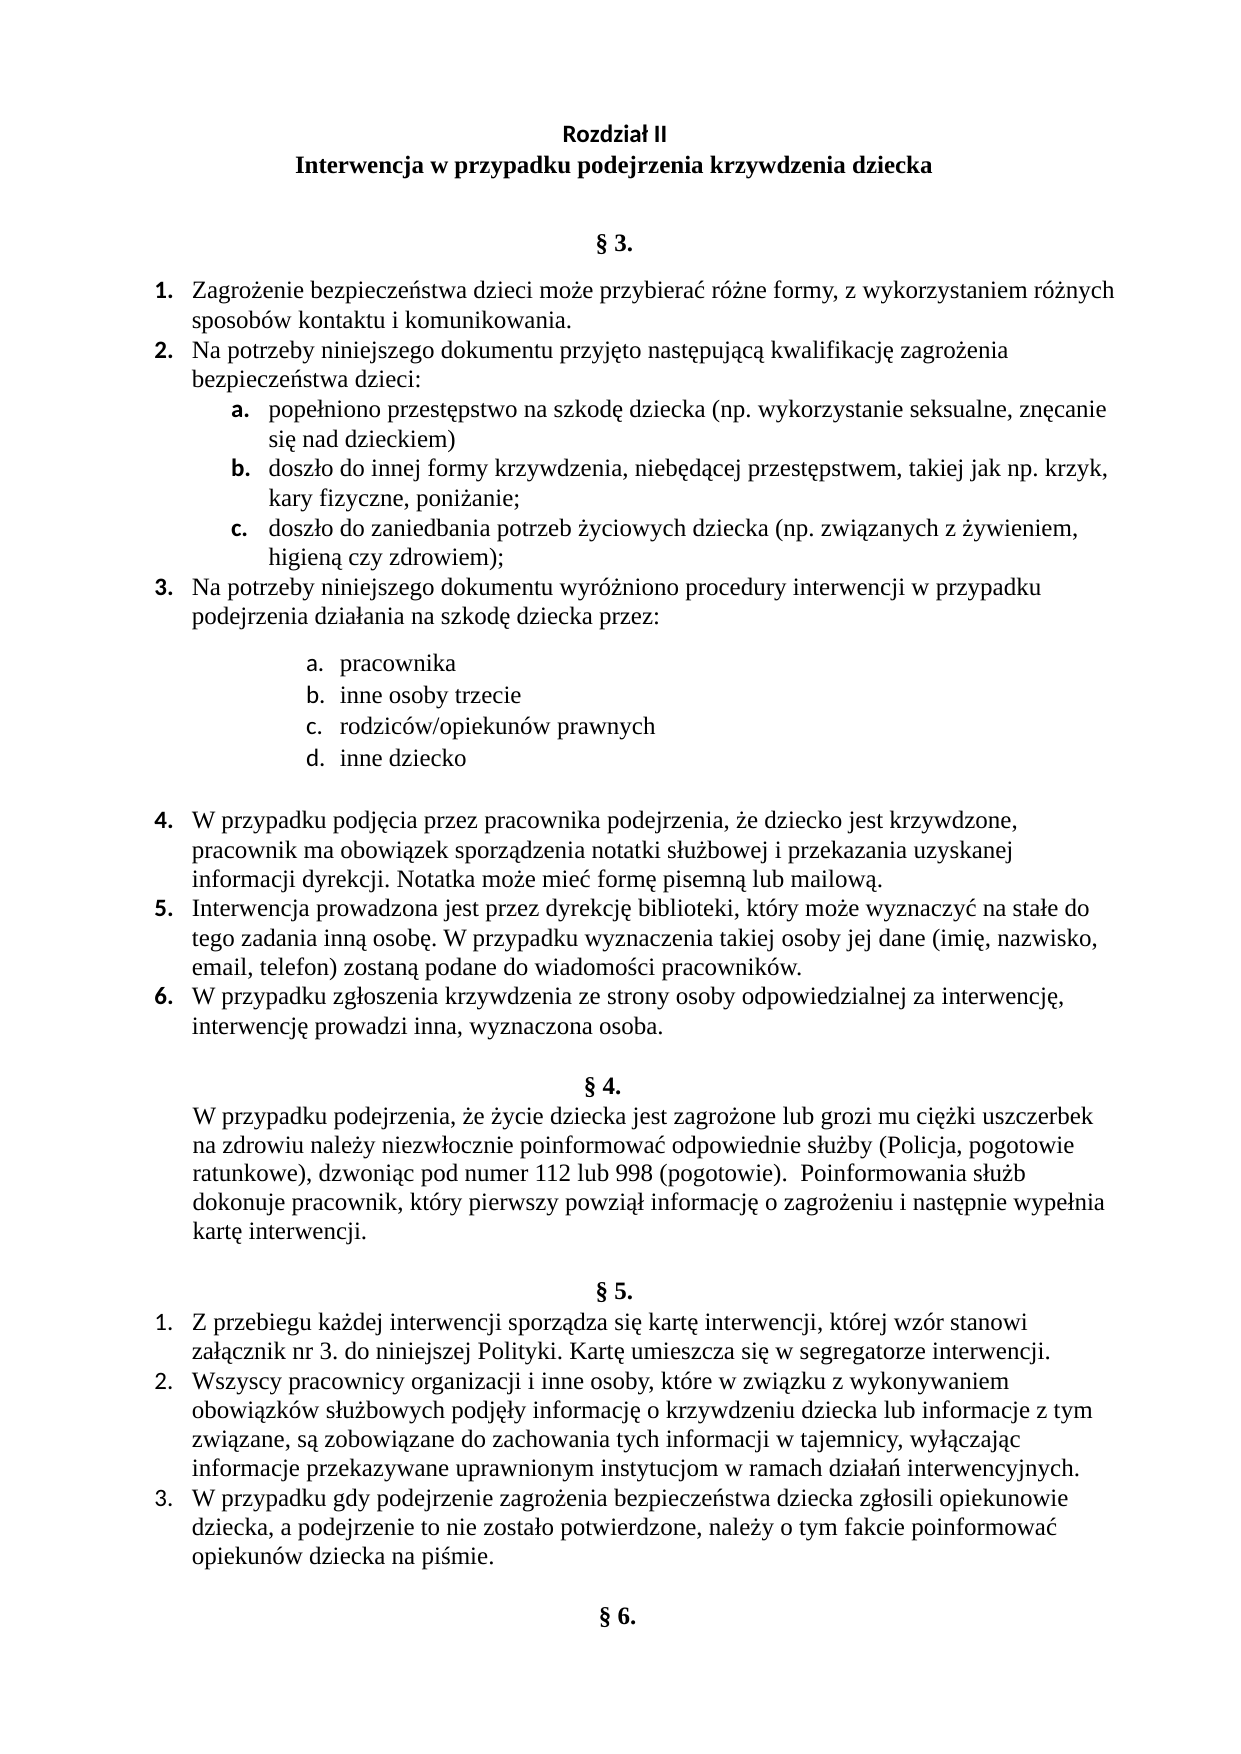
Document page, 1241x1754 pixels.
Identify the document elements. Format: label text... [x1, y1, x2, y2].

list Interwencja prowadzona jest przez dyrekcję biblioteki, który może wyznaczyć na stałe do tego zadania inną osobę. W przypadku wyznaczenia takiej osoby jej dane (imię, nazwisko, email, telefon) zostaną podane do wiadomości pracowników. [154, 892, 1117, 981]
list inne osoby trzecie [306, 679, 1117, 709]
text § 4. [118, 1071, 1105, 1099]
list inne dziecko [306, 742, 1117, 772]
list Zagrożenie bezpieczeństwa dzieci może przybierać różne formy, z wykorzystaniem różnych sposobów kontaktu i komunikowania. [154, 274, 1117, 334]
text W przypadku podejrzenia, że życie dziecka jest zagrożone lub grozi mu ciężki uszczerbek na zdrowiu należy niezwłocznie poinformować odpowiednie służby (Policja, pogotowie ratunkowe), dzwoniąc pod numer 112 lub 998 (pogotowie). Poinformowania służb dokonuje pracownik, który pierwszy powziął informację o zagrożeniu i następnie wypełnia kartę interwencji. [192, 1101, 1117, 1245]
list pracownika [306, 648, 1117, 678]
list W przypadku podjęcia przez pracownika podejrzenia, że dziecko jest krzywdzone, pracownik ma obowiązek sporządzenia notatki służbowej i przekazania uzyskanej informacji dyrekcji. Notatka może mieć formę pisemną lub mailową. [154, 804, 1117, 892]
text § 5. [118, 1276, 1116, 1304]
list popełniono przestępstwo na szkodę dziecka (np. wykorzystanie seksualne, znęcanie się nad dzieckiem) [231, 393, 1117, 452]
text § 6. [118, 1601, 1116, 1630]
list doszło do innej formy krzywdzenia, niebędącej przestępstwem, takiej jak np. krzyk, kary fizyczne, poniżanie; [231, 452, 1117, 512]
subtitle Rozdział II [118, 118, 1117, 149]
text § 3. [118, 228, 1116, 257]
list Na potrzeby niniejszego dokumentu przyjęto następującą kwalifikację zagrożenia bezpieczeństwa dzieci: [154, 334, 1117, 393]
list W przypadku gdy podejrzenie zagrożenia bezpieczeństwa dziecka zgłosili opiekunowie dziecka, a podejrzenie to nie zostało potwierdzone, należy o tym fakcie poinformować opiekunów dziecka na piśmie. [154, 1482, 1117, 1570]
text Interwencja w przypadku podejrzenia krzywdzenia dziecka [118, 151, 1116, 179]
list Z przebiegu każdej interwencji sporządza się kartę interwencji, której wzór stanowi załącznik nr 3. do niniejszej Polityki. Kartę umieszcza się w segregatorze interwencji. [154, 1306, 1117, 1365]
list Na potrzeby niniejszego dokumentu wyróżniono procedury interwencji w przypadku podejrzenia działania na szkodę dziecka przez: [154, 571, 1117, 630]
list rodziców/opiekunów prawnych [306, 711, 1117, 741]
list doszło do zaniedbania potrzeb życiowych dziecka (np. związanych z żywieniem, higieną czy zdrowiem); [231, 512, 1117, 571]
list W przypadku zgłoszenia krzywdzenia ze strony osoby odpowiedzialnej za interwencję, interwencję prowadzi inna, wyznaczona osoba. [154, 981, 1117, 1040]
list Wszyscy pracownicy organizacji i inne osoby, które w związku z wykonywaniem obowiązków służbowych podjęły informację o krzywdzeniu dziecka lub informacje z tym związane, są zobowiązane do zachowania tych informacji w tajemnicy, wyłączając informacje przekazywane uprawnionym instytucjom w ramach działań interwencyjnych. [154, 1365, 1117, 1482]
